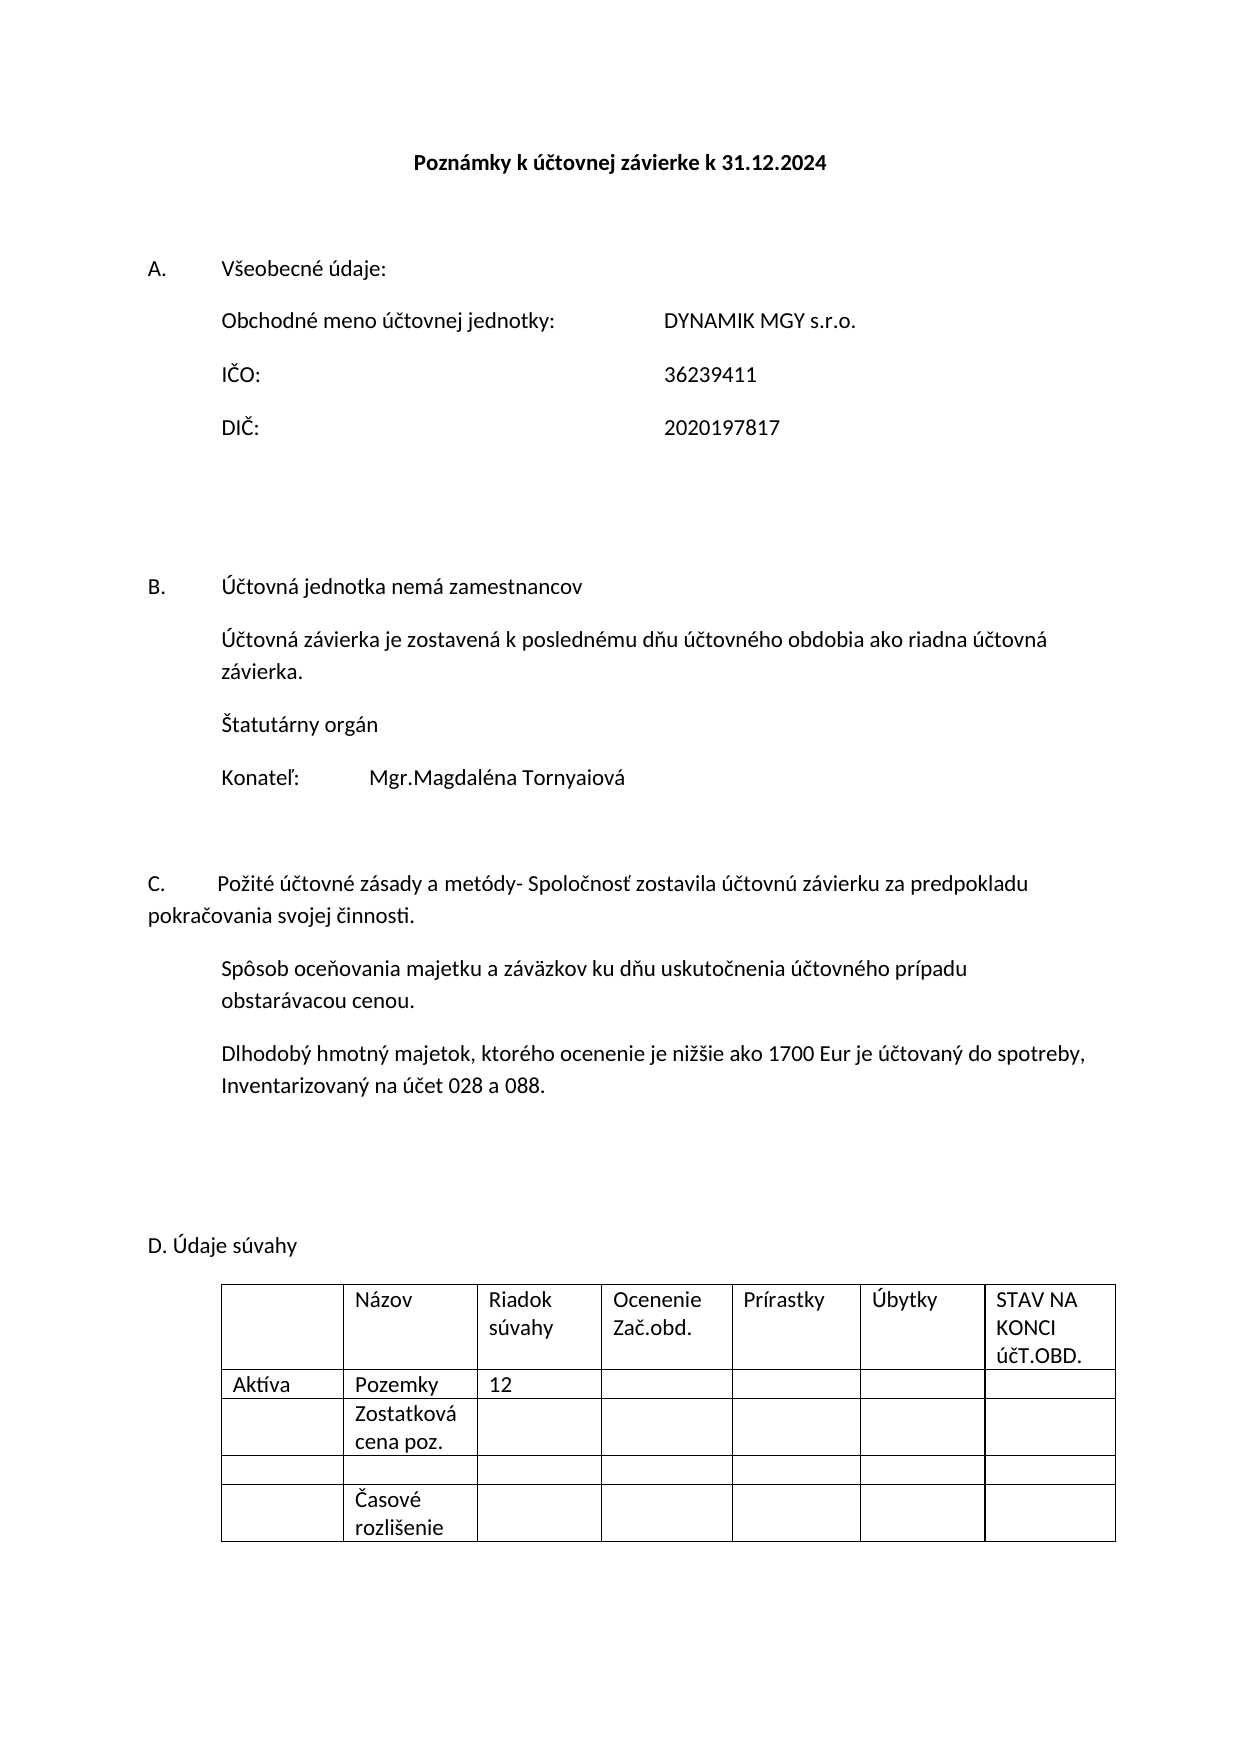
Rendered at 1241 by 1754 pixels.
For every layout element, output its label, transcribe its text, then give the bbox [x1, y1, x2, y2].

table_header Názov [344, 1285, 477, 1369]
table_cell [733, 1456, 860, 1484]
table_header Riadok súvahy [478, 1285, 601, 1369]
table_cell [602, 1456, 732, 1484]
table_cell [733, 1485, 860, 1541]
text Dlhodobý hmotný majetok, ktorého ocenenie je nižšie ako 1700 Eur je účtovaný do spotreby, Inventarizovaný na účet 028 a 088. [148, 1039, 1093, 1100]
table_cell [344, 1456, 477, 1484]
text Konateľ: Mgr.Magdaléna Tornyaiová [148, 763, 1093, 791]
text IČO: 36239411 [148, 360, 1093, 388]
table_cell [733, 1399, 860, 1455]
table_header Prírastky [733, 1285, 860, 1369]
table_header STAV NA KONCI účT.OBD. [986, 1285, 1115, 1369]
table_header Ocenenie Zač.obd. [602, 1285, 732, 1369]
text A. Všeobecné údaje: [148, 254, 1093, 282]
table_cell [986, 1370, 1115, 1398]
table_cell [478, 1485, 601, 1541]
text Poznámky k účtovnej závierke k 31.12.2024 [148, 148, 1093, 176]
table_cell [222, 1456, 343, 1484]
table_cell Zostatková cena poz. [344, 1399, 477, 1455]
table_cell [602, 1485, 732, 1541]
table_header [222, 1285, 343, 1369]
table_cell [222, 1399, 343, 1455]
table_cell 12 [478, 1370, 601, 1398]
table_cell [602, 1370, 732, 1398]
text Spôsob oceňovania majetku a záväzkov ku dňu uskutočnenia účtovného prípadu obstarávacou cenou. [148, 954, 1093, 1014]
table_cell Aktíva [222, 1370, 343, 1398]
table_cell [602, 1399, 732, 1455]
text Účtovná závierka je zostavená k poslednému dňu účtovného obdobia ako riadna účtovná závierka. [221, 625, 1093, 685]
table_cell [861, 1399, 984, 1455]
table_cell [478, 1399, 601, 1455]
table_cell [861, 1456, 984, 1484]
text B. Účtovná jednotka nemá zamestnancov [148, 572, 1093, 600]
table_cell [986, 1485, 1115, 1541]
table_cell Pozemky [344, 1370, 477, 1398]
text Obchodné meno účtovnej jednotky: DYNAMIK MGY s.r.o. [148, 307, 1093, 335]
table_cell [861, 1485, 984, 1541]
table_cell [986, 1456, 1115, 1484]
table_cell [986, 1399, 1115, 1455]
table_header Úbytky [861, 1285, 984, 1369]
table_cell [861, 1370, 984, 1398]
table_cell [733, 1370, 860, 1398]
table_cell [222, 1485, 343, 1541]
text Štatutárny orgán [148, 710, 1093, 738]
text C. Požité účtovné zásady a metódy- Spoločnosť zostavila účtovnú závierku za predpokladu pokračovania svojej činnosti. [148, 869, 1093, 929]
text D. Údaje súvahy [148, 1231, 1093, 1259]
table_cell [478, 1456, 601, 1484]
table_cell Časové rozlišenie [344, 1485, 477, 1541]
text DIČ: 2020197817 [148, 413, 1093, 441]
